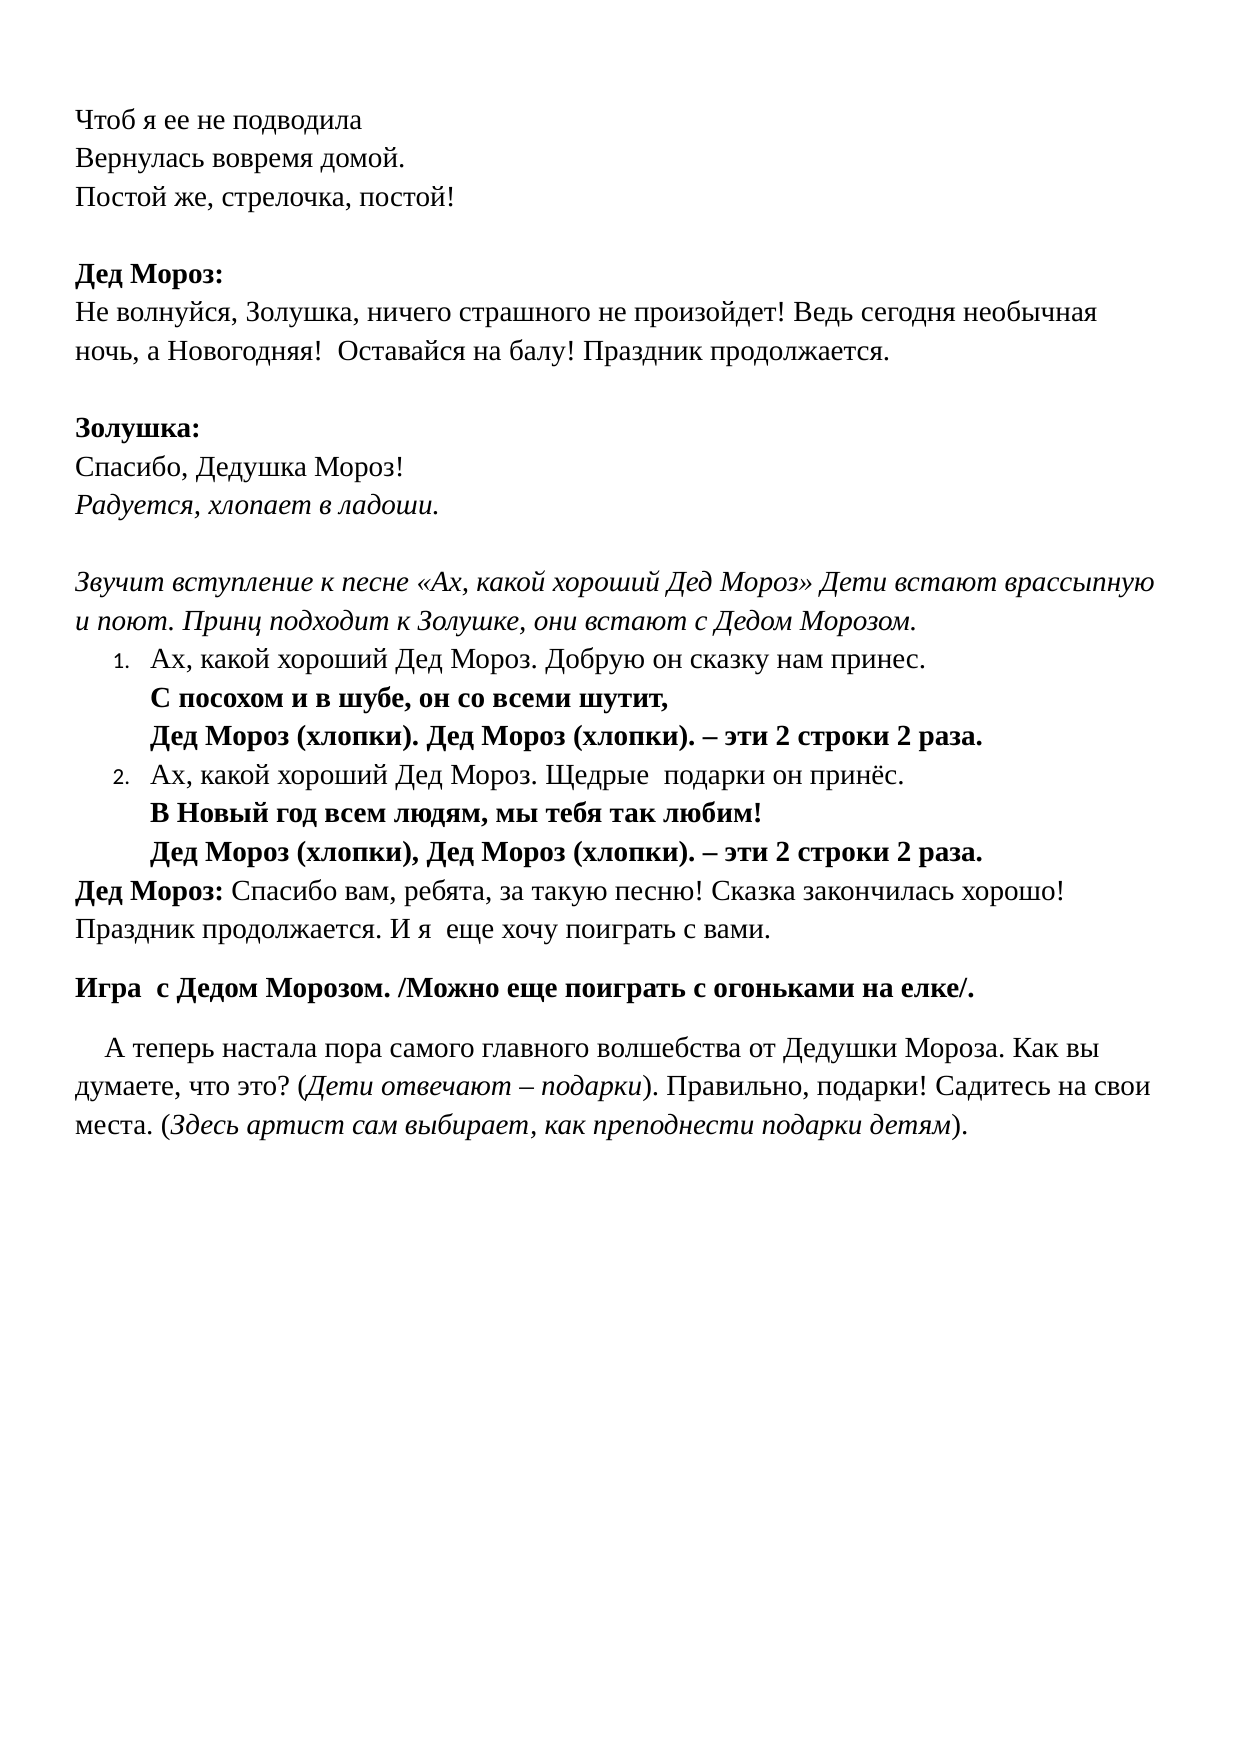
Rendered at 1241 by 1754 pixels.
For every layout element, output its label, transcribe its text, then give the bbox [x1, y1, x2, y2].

text Дед Мороз: Спасибо вам, ребята, за такую песню! Сказка закончилась хорошо! Праздник продолжается. И я еще хочу поиграть с вами. [75, 873, 1165, 945]
text Игра с Дедом Морозом. /Можно еще поиграть с огоньками на елке/. [75, 971, 1165, 1004]
list Ах, какой хороший Дед Мороз. Щедрые подарки он принёс. В Новый год всем людям, мы тебя так любим! Дед Мороз (хлопки), Дед Мороз (хлопки). – эти 2 строки 2 раза. [112, 757, 1165, 868]
text Звучит вступление к песне «Ах, какой хороший Дед Мороз» Дети встают врассыпную и поют. Принц подходит к Золушке, они встают с Дедом Морозом. [75, 564, 1165, 636]
text А теперь настала пора самого главного волшебства от Дедушки Мороза. Как вы думаете, что это? (Дети отвечают – подарки). Правильно, подарки! Садитесь на свои места. (Здесь артист сам выбирает, как преподнести подарки детям). [75, 1030, 1165, 1141]
list Ах, какой хороший Дед Мороз. Добрую он сказку нам принес. С посохом и в шубе, он со всеми шутит, Дед Мороз (хлопки). Дед Мороз (хлопки). – эти 2 строки 2 раза. [112, 641, 1165, 752]
text Золушка: Спасибо, Дедушка Мороз! Радуется, хлопает в ладоши. [75, 410, 1165, 521]
text Вернулась вовремя домой. [75, 140, 1165, 174]
text Постой же, стрелочка, постой! [75, 179, 1165, 212]
text Чтоб я ее не подводила [75, 102, 1165, 135]
text Дед Мороз: Не волнуйся, Золушка, ничего страшного не произойдет! Ведь сегодня необычная ночь, а Новогодняя! Оставайся на балу! Праздник продолжается. [75, 256, 1165, 367]
